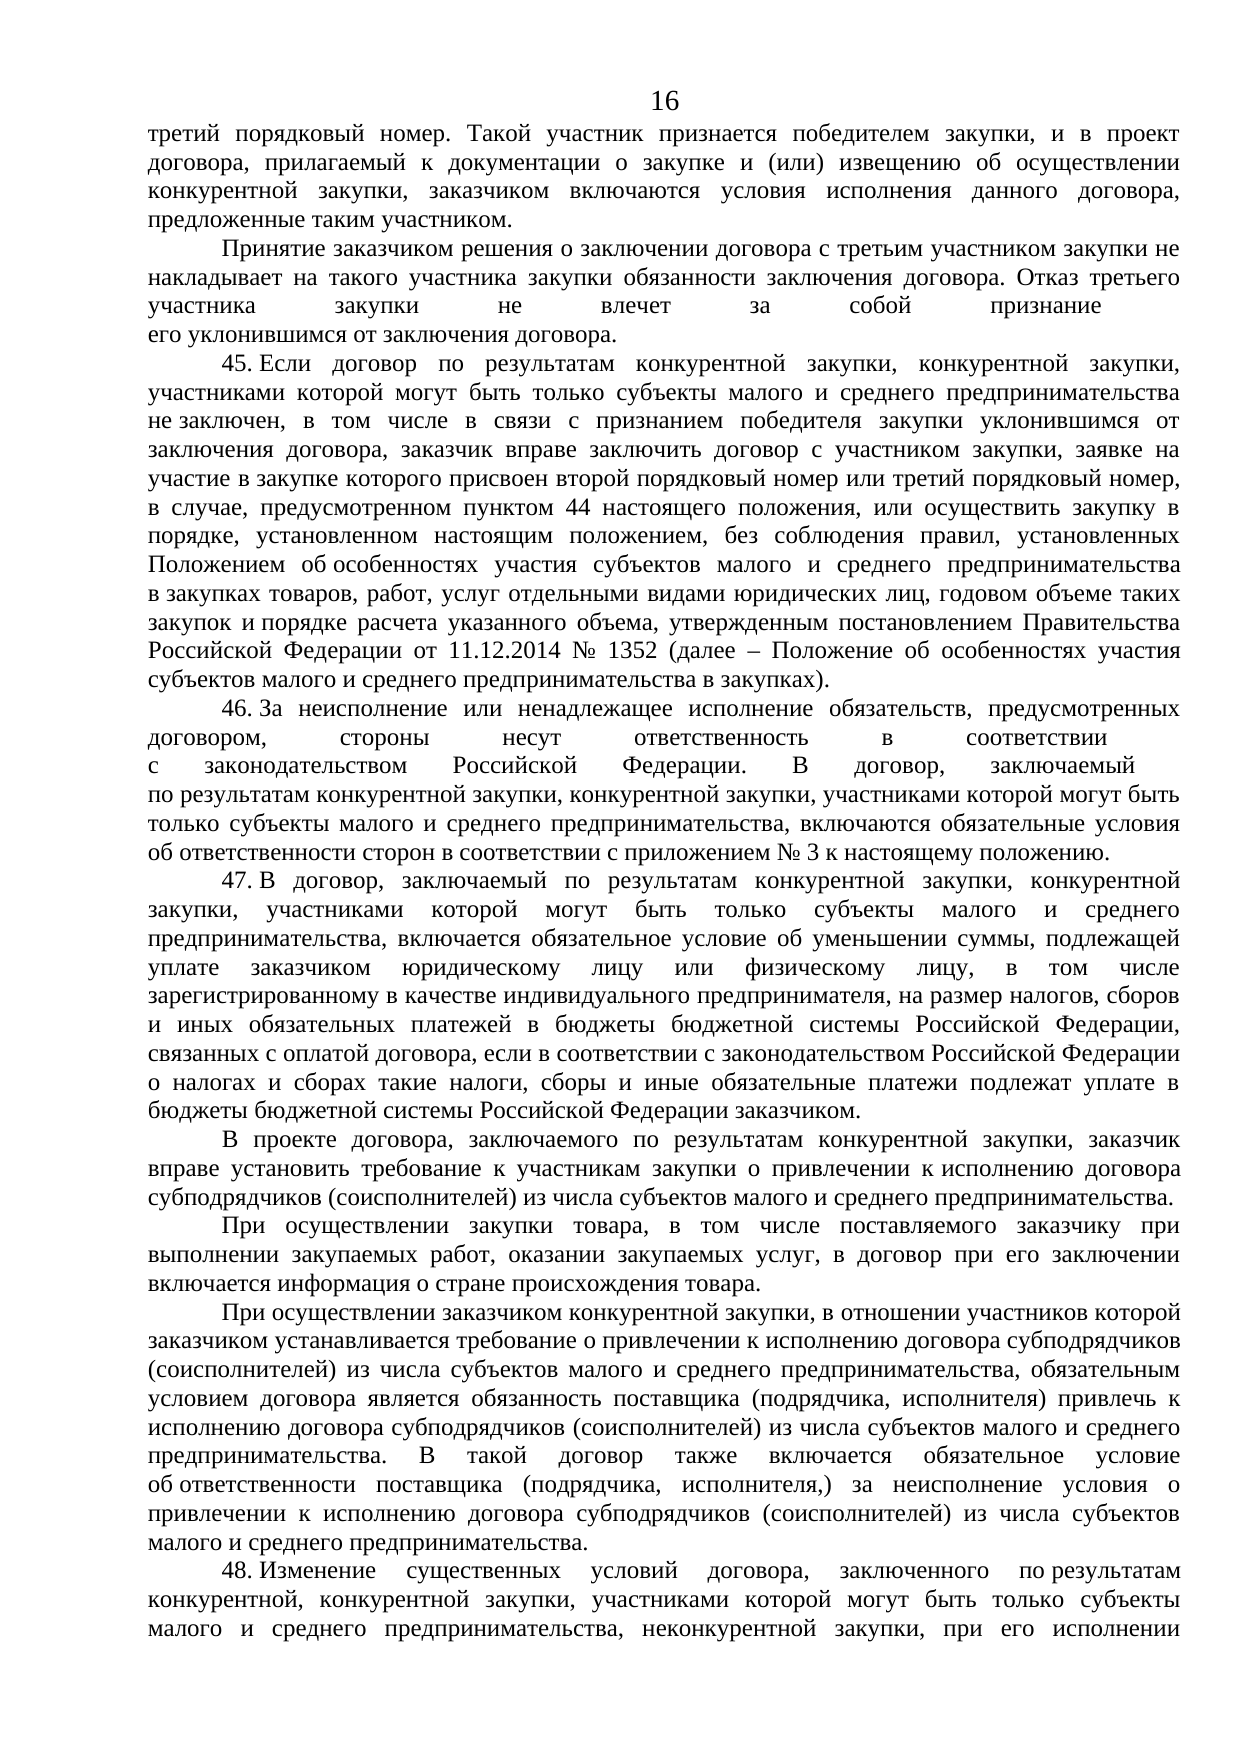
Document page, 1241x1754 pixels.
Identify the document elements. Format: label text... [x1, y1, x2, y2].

text 46. За неисполнение или ненадлежащее исполнение обязательств, предусмотренных договором, стороны несут ответственность в соответствии с законодательством Российской Федерации. В договор, заключаемый по результатам конкурентной закупки, конкурентной закупки, участниками которой могут быть только субъекты малого и среднего предпринимательства, включаются обязательные условия об ответственности сторон в соответствии с приложением № 3 к настоящему положению. [148, 693, 1181, 866]
text Принятие заказчиком решения о заключении договора с третьим участником закупки не накладывает на такого участника закупки обязанности заключения договора. Отказ третьего участника закупки не влечет за собой признание его уклонившимся от заключения договора. [148, 233, 1181, 348]
text В проекте договора, заключаемого по результатам конкурентной закупки, заказчик вправе установить требование к участникам закупки о привлечении к исполнению договора субподрядчиков (соисполнителей) из числа субъектов малого и среднего предпринимательства. [148, 1124, 1181, 1211]
text 47. В договор, заключаемый по результатам конкурентной закупки, конкурентной закупки, участниками которой могут быть только субъекты малого и среднего предпринимательства, включается обязательное условие об уменьшении суммы, подлежащей уплате заказчиком юридическому лицу или физическому лицу, в том числе зарегистрированному в качестве индивидуального предпринимателя, на размер налогов, сборов и иных обязательных платежей в бюджеты бюджетной системы Российской Федерации, связанных с оплатой договора, если в соответствии с законодательством Российской Федерации о налогах и сборах такие налоги, сборы и иные обязательные платежи подлежат уплате в бюджеты бюджетной системы Российской Федерации заказчиком. [148, 866, 1181, 1124]
text третий порядковый номер. Такой участник признается победителем закупки, и в проект договора, прилагаемый к документации о закупке и (или) извещению об осуществлении конкурентной закупки, заказчиком включаются условия исполнения данного договора, предложенные таким участником. [148, 118, 1181, 233]
text 45. Если договор по результатам конкурентной закупки, конкурентной закупки, участниками которой могут быть только субъекты малого и среднего предпринимательства не заключен, в том числе в связи с признанием победителя закупки уклонившимся от заключения договора, заказчик вправе заключить договор с участником закупки, заявке на участие в закупке которого присвоен второй порядковый номер или третий порядковый номер, в случае, предусмотренном пунктом 44 настоящего положения, или осуществить закупку в порядке, установленном настоящим положением, без соблюдения правил, установленных Положением об особенностях участия субъектов малого и среднего предпринимательства в закупках товаров, работ, услуг отдельными видами юридических лиц, годовом объеме таких закупок и порядке расчета указанного объема, утвержденным постановлением Правительства Российской Федерации от 11.12.2014 № 1352 (далее – Положение об особенностях участия субъектов малого и среднего предпринимательства в закупках). [148, 348, 1181, 693]
text При осуществлении закупки товара, в том числе поставляемого заказчику при выполнении закупаемых работ, оказании закупаемых услуг, в договор при его заключении включается информация о стране происхождения товара. [148, 1211, 1181, 1297]
text При осуществлении заказчиком конкурентной закупки, в отношении участников которой заказчиком устанавливается требование о привлечении к исполнению договора субподрядчиков (соисполнителей) из числа субъектов малого и среднего предпринимательства, обязательным условием договора является обязанность поставщика (подрядчика, исполнителя) привлечь к исполнению договора субподрядчиков (соисполнителей) из числа субъектов малого и среднего предпринимательства. В такой договор также включается обязательное условие об ответственности поставщика (подрядчика, исполнителя,) за неисполнение условия о привлечении к исполнению договора субподрядчиков (соисполнителей) из числа субъектов малого и среднего предпринимательства. [148, 1297, 1181, 1556]
text 48. Изменение существенных условий договора, заключенного по результатам конкурентной, конкурентной закупки, участниками которой могут быть только субъекты малого и среднего предпринимательства, неконкурентной закупки, при его исполнении [148, 1556, 1181, 1642]
